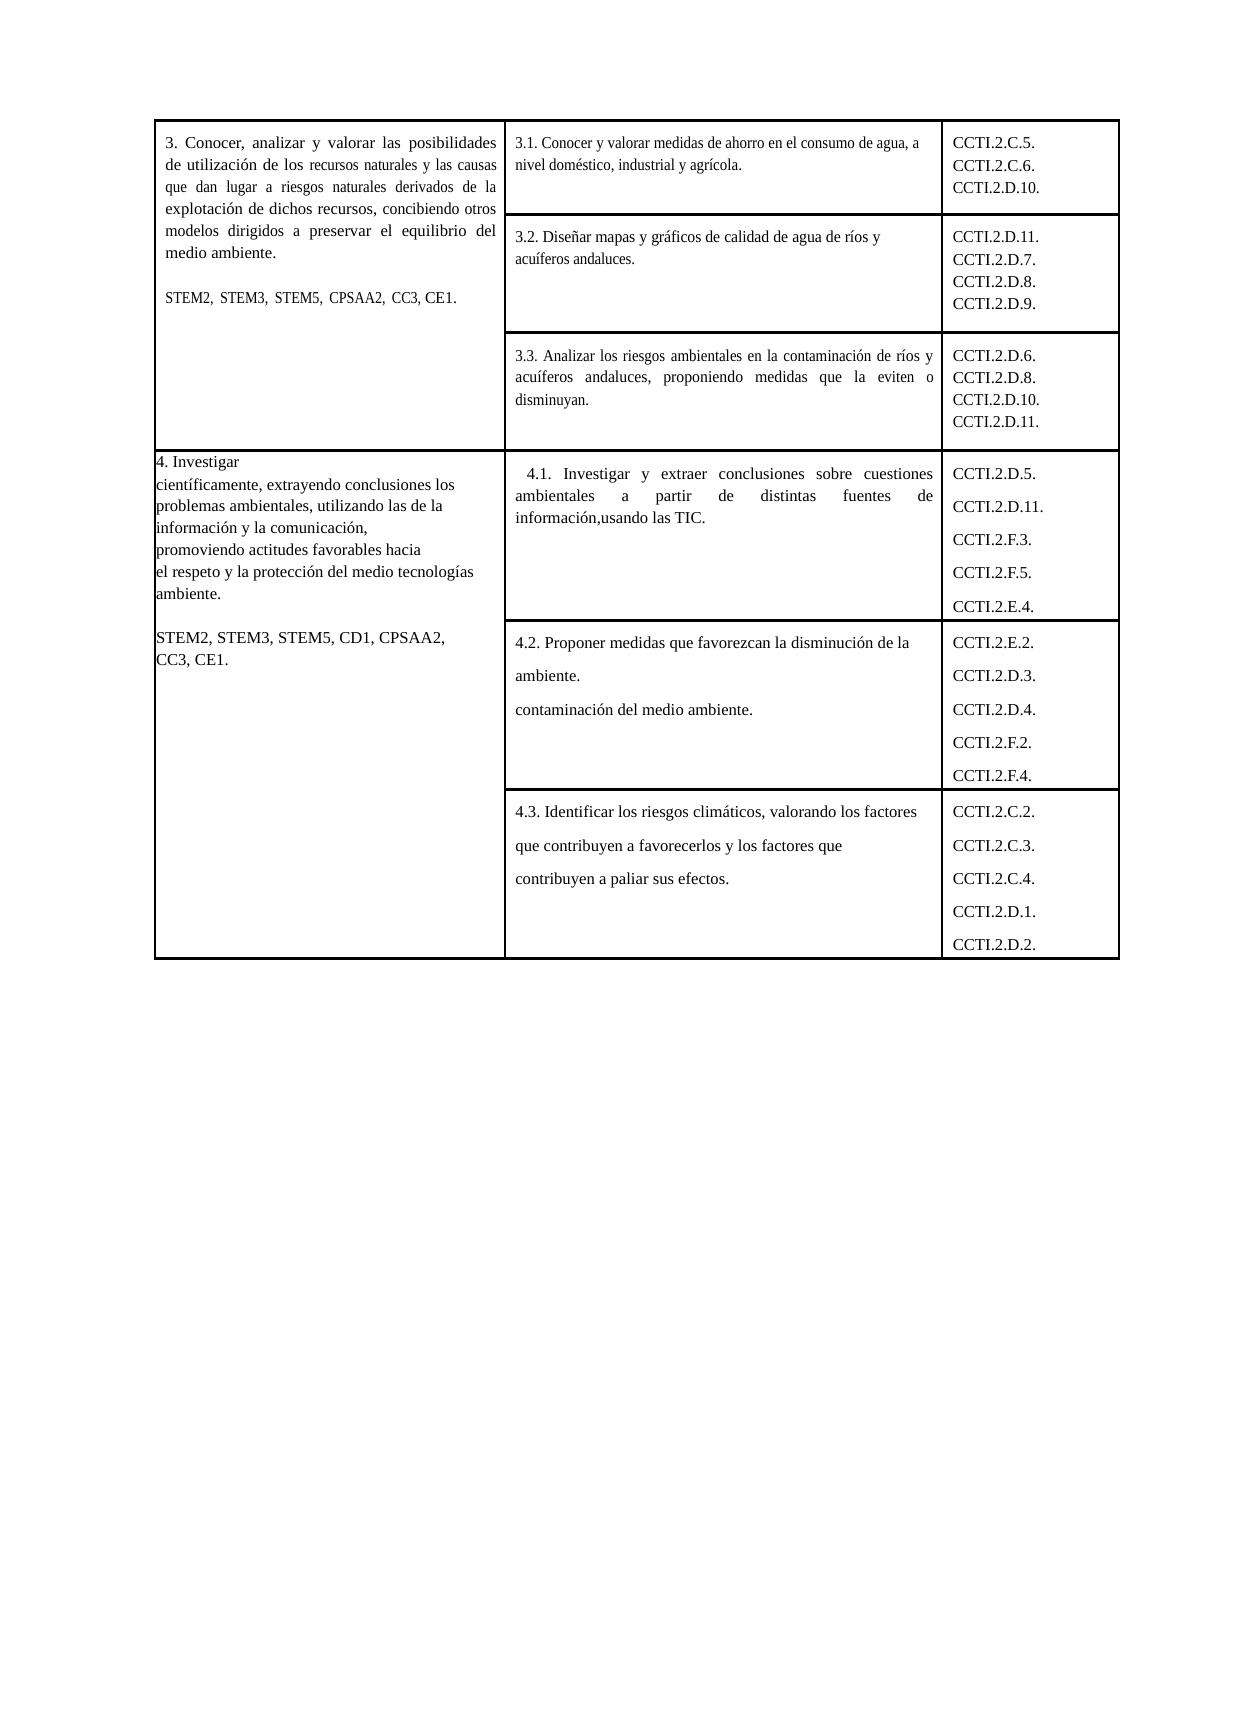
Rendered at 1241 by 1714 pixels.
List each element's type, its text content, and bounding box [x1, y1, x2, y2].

table_cell 4. Investigar científicamente, extrayendo conclusiones los problemas ambientales, utilizando las de la información y la comunicación, promoviendo actitudes favorables hacia el respeto y la protección del medio tecnologías ambiente. STEM2, STEM3, STEM5, CD1, CPSAA2, CC3, CE1. [156, 452, 504, 957]
table_cell CCTI.2.E.2. CCTI.2.D.3. CCTI.2.D.4. CCTI.2.F.2. CCTI.2.F.4. [943, 622, 1118, 788]
table_cell 3.2. Diseñar mapas y gráficos de calidad de agua de ríos y acuíferos andaluces. [506, 216, 941, 331]
table_cell CCTI.2.D.6. CCTI.2.D.8. CCTI.2.D.10. CCTI.2.D.11. [943, 334, 1118, 449]
table_cell CCTI.2.C.2. CCTI.2.C.3. CCTI.2.C.4. CCTI.2.D.1. CCTI.2.D.2. [943, 791, 1118, 957]
table_cell 3.1. Conocer y valorar medidas de ahorro en el consumo de agua, a nivel doméstico, industrial y agrícola. [506, 122, 941, 213]
table_cell CCTI.2.D.11. CCTI.2.D.7. CCTI.2.D.8. CCTI.2.D.9. [943, 216, 1118, 331]
table_cell 3. Conocer, analizar y valorar las posibilidades de utilización de los recursos naturales y las causas que dan lugar a riesgos naturales derivados de la explotación de dichos recursos, concibiendo otros modelos dirigidos a preservar el equilibrio del medio ambiente. STEM2, STEM3, STEM5, CPSAA2, CC3, CE1. [156, 122, 504, 449]
table_cell 4.3. Identificar los riesgos climáticos, valorando los factores que contribuyen a favorecerlos y los factores que contribuyen a paliar sus efectos. [506, 791, 941, 957]
table_cell CCTI.2.C.5. CCTI.2.C.6. CCTI.2.D.10. [943, 122, 1118, 213]
table_cell CCTI.2.D.5. CCTI.2.D.11. CCTI.2.F.3. CCTI.2.F.5. CCTI.2.E.4. [943, 452, 1118, 618]
table_cell 4.1. Investigar y extraer conclusiones sobre cuestiones ambientales a partir de distintas fuentes de información,usando las TIC. [506, 452, 941, 618]
table_cell 4.2. Proponer medidas que favorezcan la disminución de la ambiente. contaminación del medio ambiente. [506, 622, 941, 788]
table_cell 3.3. Analizar los riesgos ambientales en la contaminación de ríos y acuíferos andaluces, proponiendo medidas que la eviten o disminuyan. [506, 334, 941, 449]
